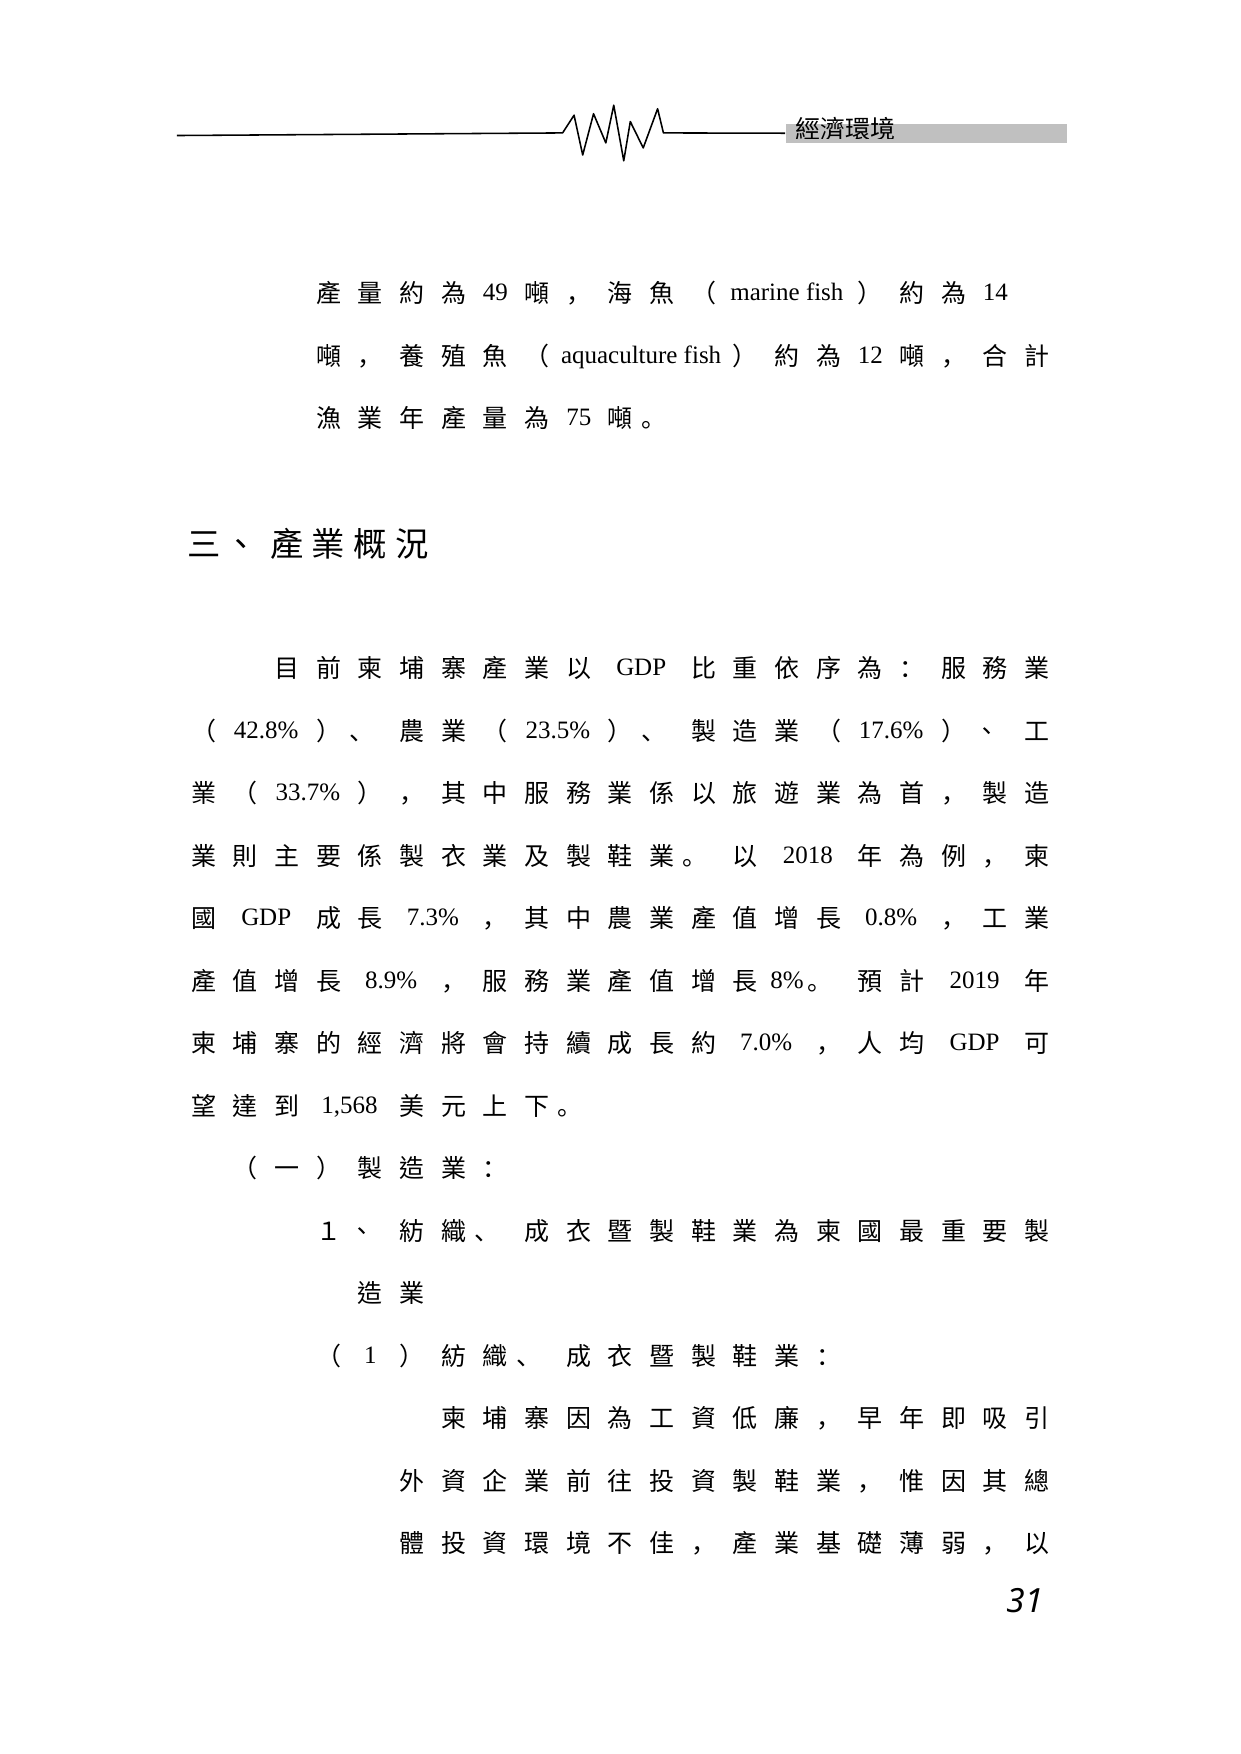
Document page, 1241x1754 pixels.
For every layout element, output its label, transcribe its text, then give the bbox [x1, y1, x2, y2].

text 柬埔寨因為工資低廉，早年即吸引外資企業前往投資製鞋業，惟因其總體投資環境不佳，產業基礎薄弱，以 [367, 1375, 1058, 1563]
text （一）製造業： [207, 1125, 1058, 1188]
text １、紡織、成衣暨製鞋業為柬國最重要製造業 [281, 1188, 1058, 1313]
text 產量約為49噸，海魚（marine fish）約為14噸，養殖魚（aquaculture fish）約為12噸，合計漁業年產量為75噸。 [281, 250, 1058, 438]
text 三、產業概況 [183, 500, 1058, 563]
text 目前柬埔寨產業以GDP比重依序為：服務業（42.8%）、農業（23.5%）、製造業（17.6%）、工業（33.7%），其中服務業係以旅遊業為首，製造業則主要係製衣業及製鞋業。以2018年為例，柬國GDP成長7.3%，其中農業產值增長0.8%，工業產值增長8.9%，服務業產值增長8%。預計2019年柬埔寨的經濟將會持續成長約7.0%，人均GDP可望達到1,568美元上下。 [183, 625, 1058, 1125]
text （1）紡織、成衣暨製鞋業： [306, 1313, 1058, 1375]
